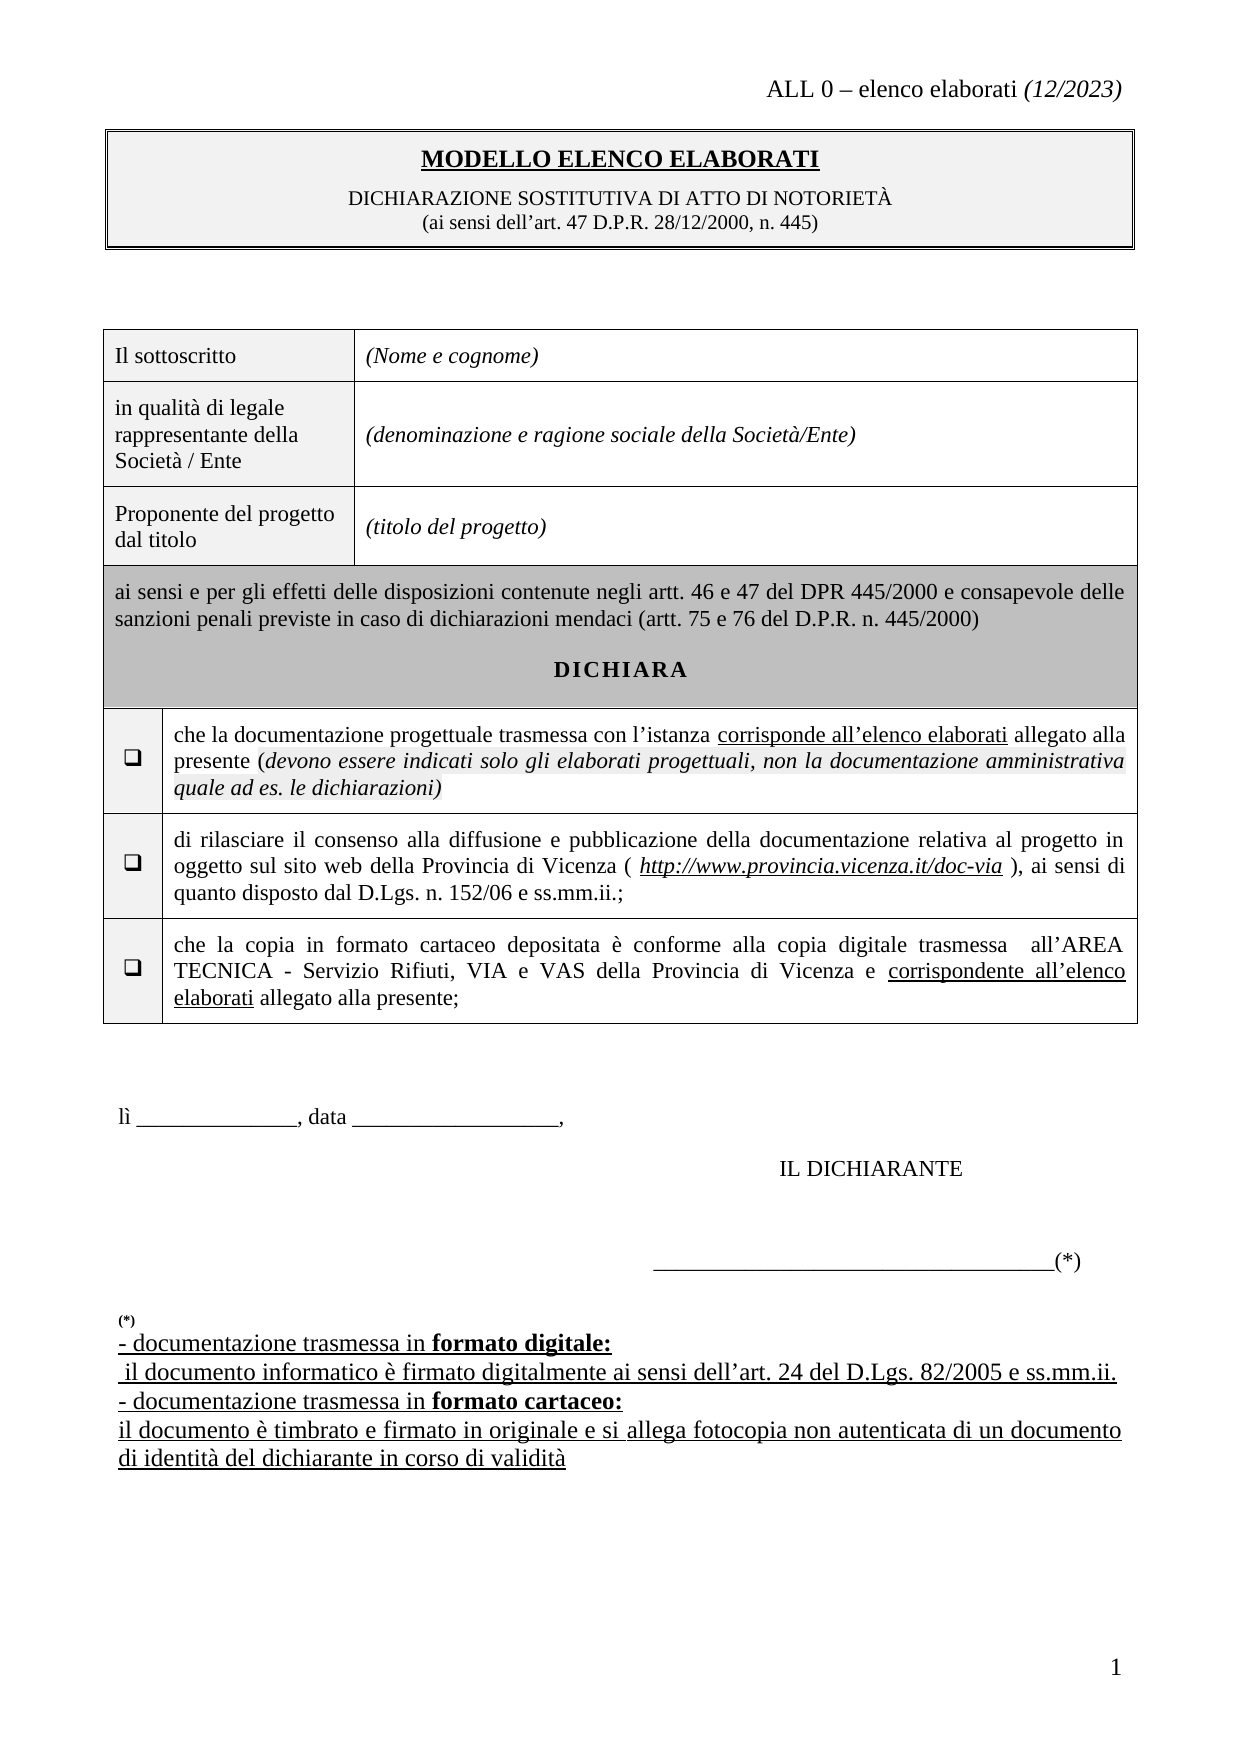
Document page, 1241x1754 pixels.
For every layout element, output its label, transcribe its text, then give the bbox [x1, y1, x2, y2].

text - documentazione trasmessa in formato cartaceo: [118, 1386, 1122, 1415]
text di identità del dichiarante in corso di validità [118, 1441, 1122, 1472]
table_cell (titolo del progetto) [355, 487, 1137, 565]
table_cell ai sensi e per gli effetti delle disposizioni contenute negli artt. 46 e 47 del DPR 445/2000 e consapevole delle sanzioni penali previste in caso di dichiarazioni mendaci (artt. 75 e 76 del D.P.R. n. 445/2000) DICHIARA [104, 566, 1137, 707]
table_cell che la copia in formato cartaceo depositata è conforme alla copia digitale trasmessa all’AREA TECNICA - Servizio Rifiuti, VIA e VAS della Provincia di Vicenza e corrispondente all’elenco elaborati allegato alla presente; [163, 919, 1137, 1023]
table_header (Nome e cognome) [355, 330, 1137, 381]
text (*) [118, 1312, 1122, 1328]
table_cell Proponente del progetto dal titolo [104, 487, 354, 565]
text lì ______________, data __________________, [118, 1103, 1122, 1129]
text il documento è timbrato e firmato in originale e si allega fotocopia non autenticata di un documento [118, 1415, 1122, 1440]
table_header MODELLO ELENCO ELABORATI DICHIARAZIONE SOSTITUTIVA DI ATTO DI NOTORIETÀ (ai sensi dell’art. 47 D.P.R. 28/12/2000, n. 445) [108, 132, 1132, 246]
text - documentazione trasmessa in formato digitale: [118, 1328, 1122, 1357]
table_cell in qualità di legale rappresentante della Società / Ente [104, 382, 354, 486]
table_cell  [104, 709, 162, 812]
text il documento informatico è firmato digitalmente ai sensi dell’art. 24 del D.Lgs. 82/2005 e ss.mm.ii. [118, 1357, 1122, 1386]
table_header Il sottoscritto [104, 330, 354, 381]
text IL DICHIARANTE [653, 1156, 1089, 1182]
table_cell di rilasciare il consenso alla diffusione e pubblicazione della documentazione relativa al progetto in oggetto sul sito web della Provincia di Vicenza ( http://www.provincia.vicenza.it/doc-via ), ai sensi di quanto disposto dal D.Lgs. n. 152/06 e ss.mm.ii.; [163, 814, 1137, 918]
text ___________________________________(*) [653, 1247, 1089, 1273]
table_cell (denominazione e ragione sociale della Società/Ente) [355, 382, 1137, 486]
table_cell  [104, 814, 162, 918]
table_cell che la documentazione progettuale trasmessa con l’istanza corrisponde all’elenco elaborati allegato alla presente (devono essere indicati solo gli elaborati progettuali, non la documentazione amministrativa quale ad es. le dichiarazioni) [163, 709, 1137, 812]
table_cell  [104, 919, 162, 1023]
